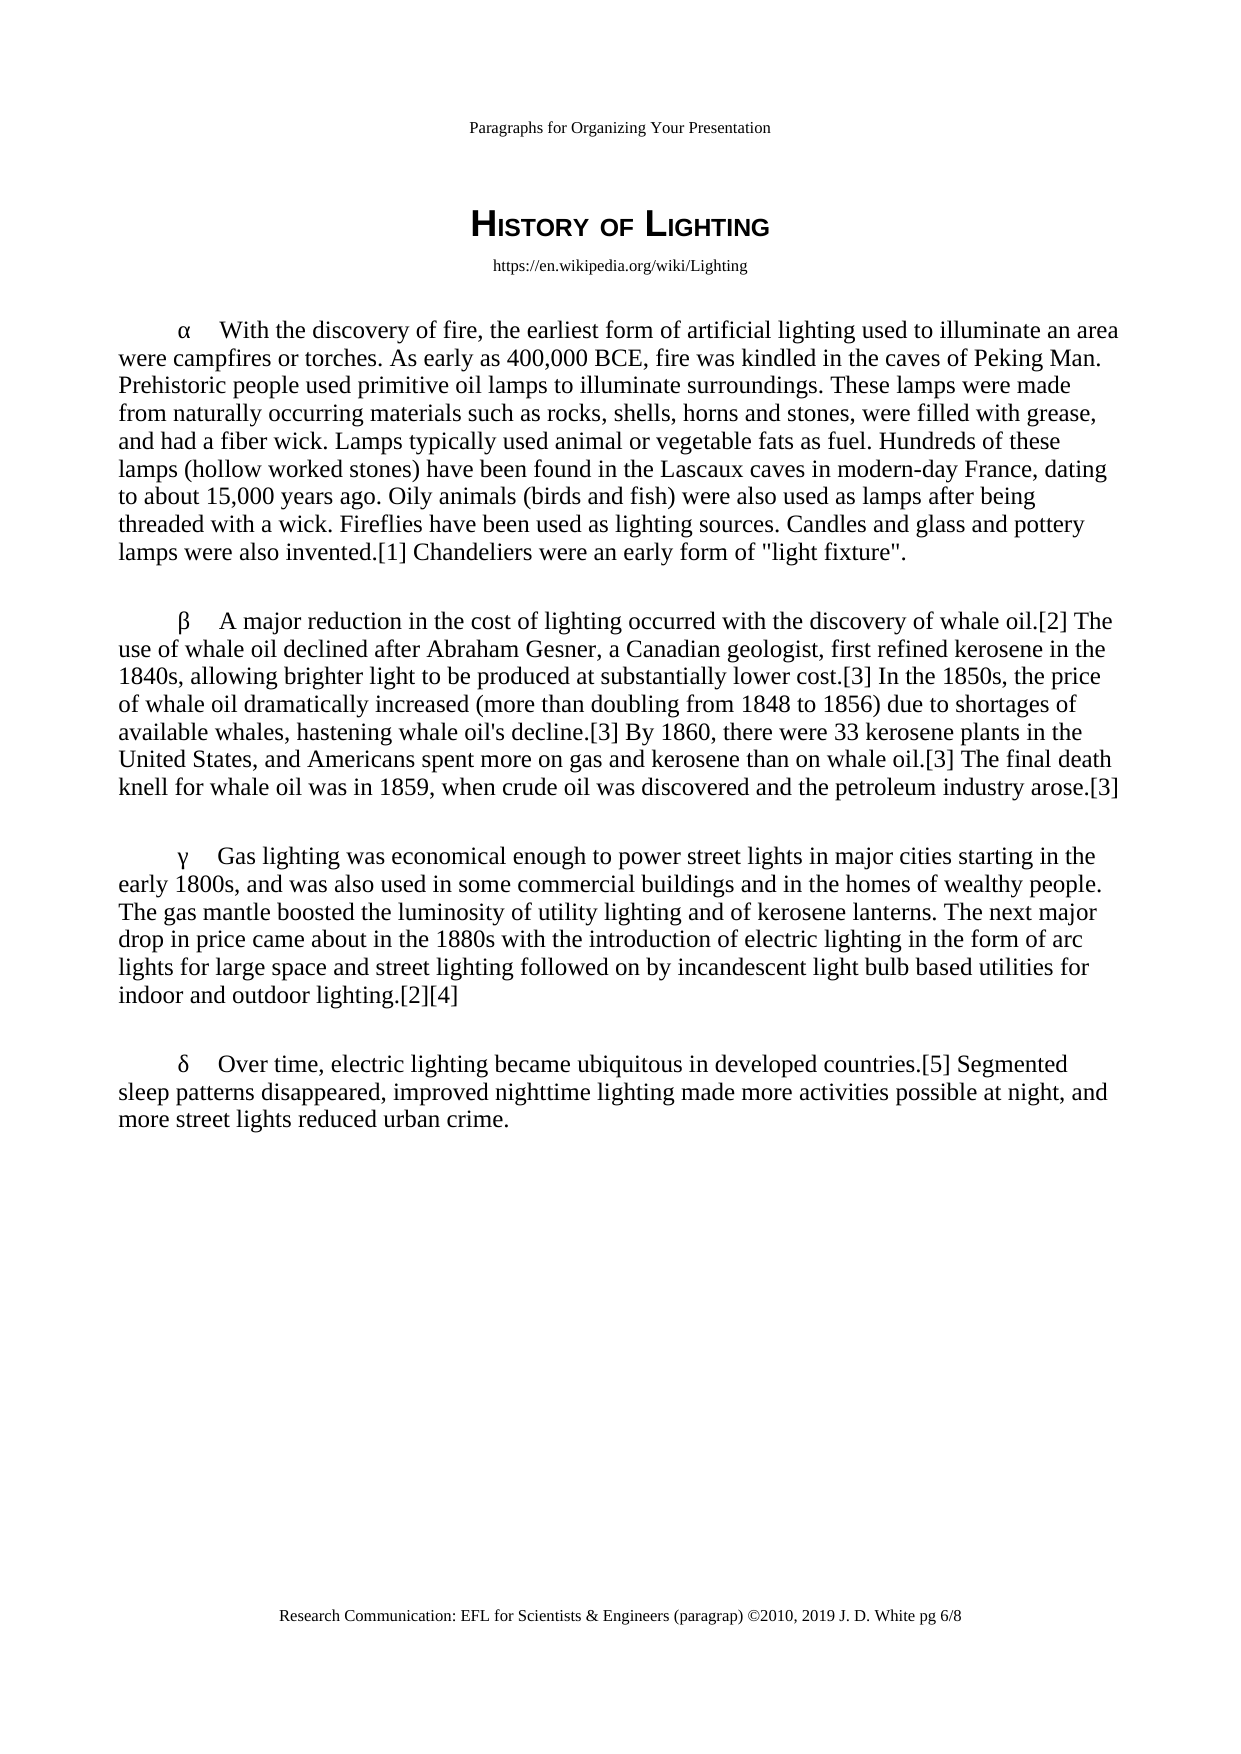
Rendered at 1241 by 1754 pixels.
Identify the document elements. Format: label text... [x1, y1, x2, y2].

subtitle With the discovery of fire, the earliest form of artificial lighting used to illuminate an area were campfires or torches. As early as 400,000 BCE, fire was kindled in the caves of Peking Man. Prehistoric people used primitive oil lamps to illuminate surroundings. These lamps were made from naturally occurring materials such as rocks, shells, horns and stones, were filled with grease, and had a fiber wick. Lamps typically used animal or vegetable fats as fuel. Hundreds of these lamps (hollow worked stones) have been found in the Lascaux caves in modern-day France, dating to about 15,000 years ago. Oily animals (birds and fish) were also used as lamps after being threaded with a wick. Fireflies have been used as lighting sources. Candles and glass and pottery lamps were also invented.[1] Chandeliers were an early form of "light fixture". [118, 316, 1122, 566]
subtitle Gas lighting was economical enough to power street lights in major cities starting in the early 1800s, and was also used in some commercial buildings and in the homes of wealthy people. The gas mantle boosted the luminosity of utility lighting and of kerosene lanterns. The next major drop in price came about in the 1880s with the introduction of electric lighting in the form of arc lights for large space and street lighting followed on by incandescent light bulb based utilities for indoor and outdoor lighting.[2][4] [118, 842, 1122, 1008]
subtitle A major reduction in the cost of lighting occurred with the discovery of whale oil.[2] The use of whale oil declined after Abraham Gesner, a Canadian geologist, first refined kerosene in the 1840s, allowing brighter light to be produced at substantially lower cost.[3] In the 1850s, the price of whale oil dramatically increased (more than doubling from 1848 to 1856) due to shortages of available whales, hastening whale oil's decline.[3] By 1860, there were 33 kerosene plants in the United States, and Americans spent more on gas and kerosene than on whale oil.[3] The final death knell for whale oil was in 1859, when crude oil was discovered and the petroleum industry arose.[3] [118, 607, 1122, 801]
text https://en.wikipedia.org/wiki/Lighting [118, 256, 1122, 275]
subtitle Over time, electric lighting became ubiquitous in developed countries.[5] Segmented sleep patterns disappeared, improved nighttime lighting made more activities possible at night, and more street lights reduced urban crime. [118, 1050, 1122, 1133]
title History of Lighting [118, 202, 1122, 244]
